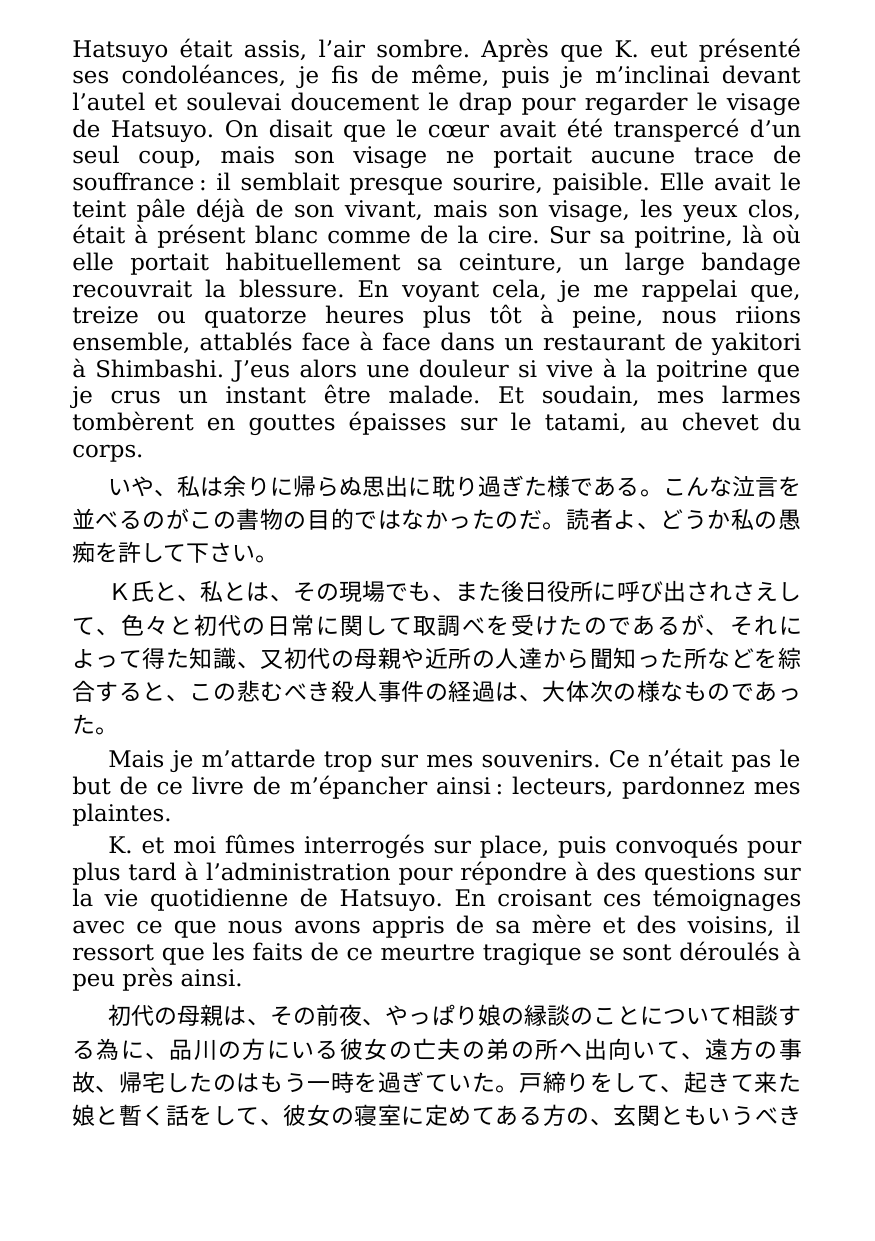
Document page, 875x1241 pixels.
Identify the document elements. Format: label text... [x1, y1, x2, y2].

text Mais je m’attarde trop sur mes souvenirs. Ce n’était pas le but de ce livre de m’épancher ainsi : lecteurs, pardonnez mes plaintes. [72, 746, 802, 826]
text Ｋ氏と、私とは、その現場でも、また後日役所に呼び出されさえして、色々と初代の日常に関して取調べを受けたのであるが、それによって得た知識、又初代の母親や近所の人達から聞知った所などを綜合すると、この悲むべき殺人事件の経過は、大体次の様なものであった。 [72, 574, 802, 740]
text 初代の母親は、その前夜、やっぱり娘の縁談のことについて相談する為に、品川の方にいる彼女の亡夫の弟の所へ出向いて、遠方の事故、帰宅したのはもう一時を過ぎていた。戸締りをして、起きて来た娘と暫く話をして、彼女の寝室に定めてある方の、玄関ともいうべき [72, 998, 802, 1131]
text K. et moi fûmes interrogés sur place, puis convoqués pour plus tard à l’administration pour répondre à des questions sur la vie quotidienne de Hatsuyo. En croisant ces témoignages avec ce que nous avons appris de sa mère et des voisins, il ressort que les faits de ce meurtre tragique se sont déroulés à peu près ainsi. [72, 832, 802, 992]
text Hatsuyo était assis, l’air sombre. Après que K. eut présenté ses condoléances, je fis de même, puis je m’inclinai devant l’autel et soulevai doucement le drap pour regarder le visage de Hatsuyo. On disait que le cœur avait été transpercé d’un seul coup, mais son visage ne portait aucune trace de souffrance : il semblait presque sourire, paisible. Elle avait le teint pâle déjà de son vivant, mais son visage, les yeux clos, était à présent blanc comme de la cire. Sur sa poitrine, là où elle portait habituellement sa ceinture, un large bandage recouvrait la blessure. En voyant cela, je me rappelai que, treize ou quatorze heures plus tôt à peine, nous riions ensemble, attablés face à face dans un restaurant de yakitori à Shimbashi. J’eus alors une douleur si vive à la poitrine que je crus un instant être malade. Et soudain, mes larmes tombèrent en gouttes épaisses sur le tatami, au chevet du corps. [72, 36, 802, 463]
text いや、私は余りに帰らぬ思出に耽り過ぎた様である。こんな泣言を並べるのがこの書物の目的ではなかったのだ。読者よ、どうか私の愚痴を許して下さい。 [72, 469, 802, 568]
